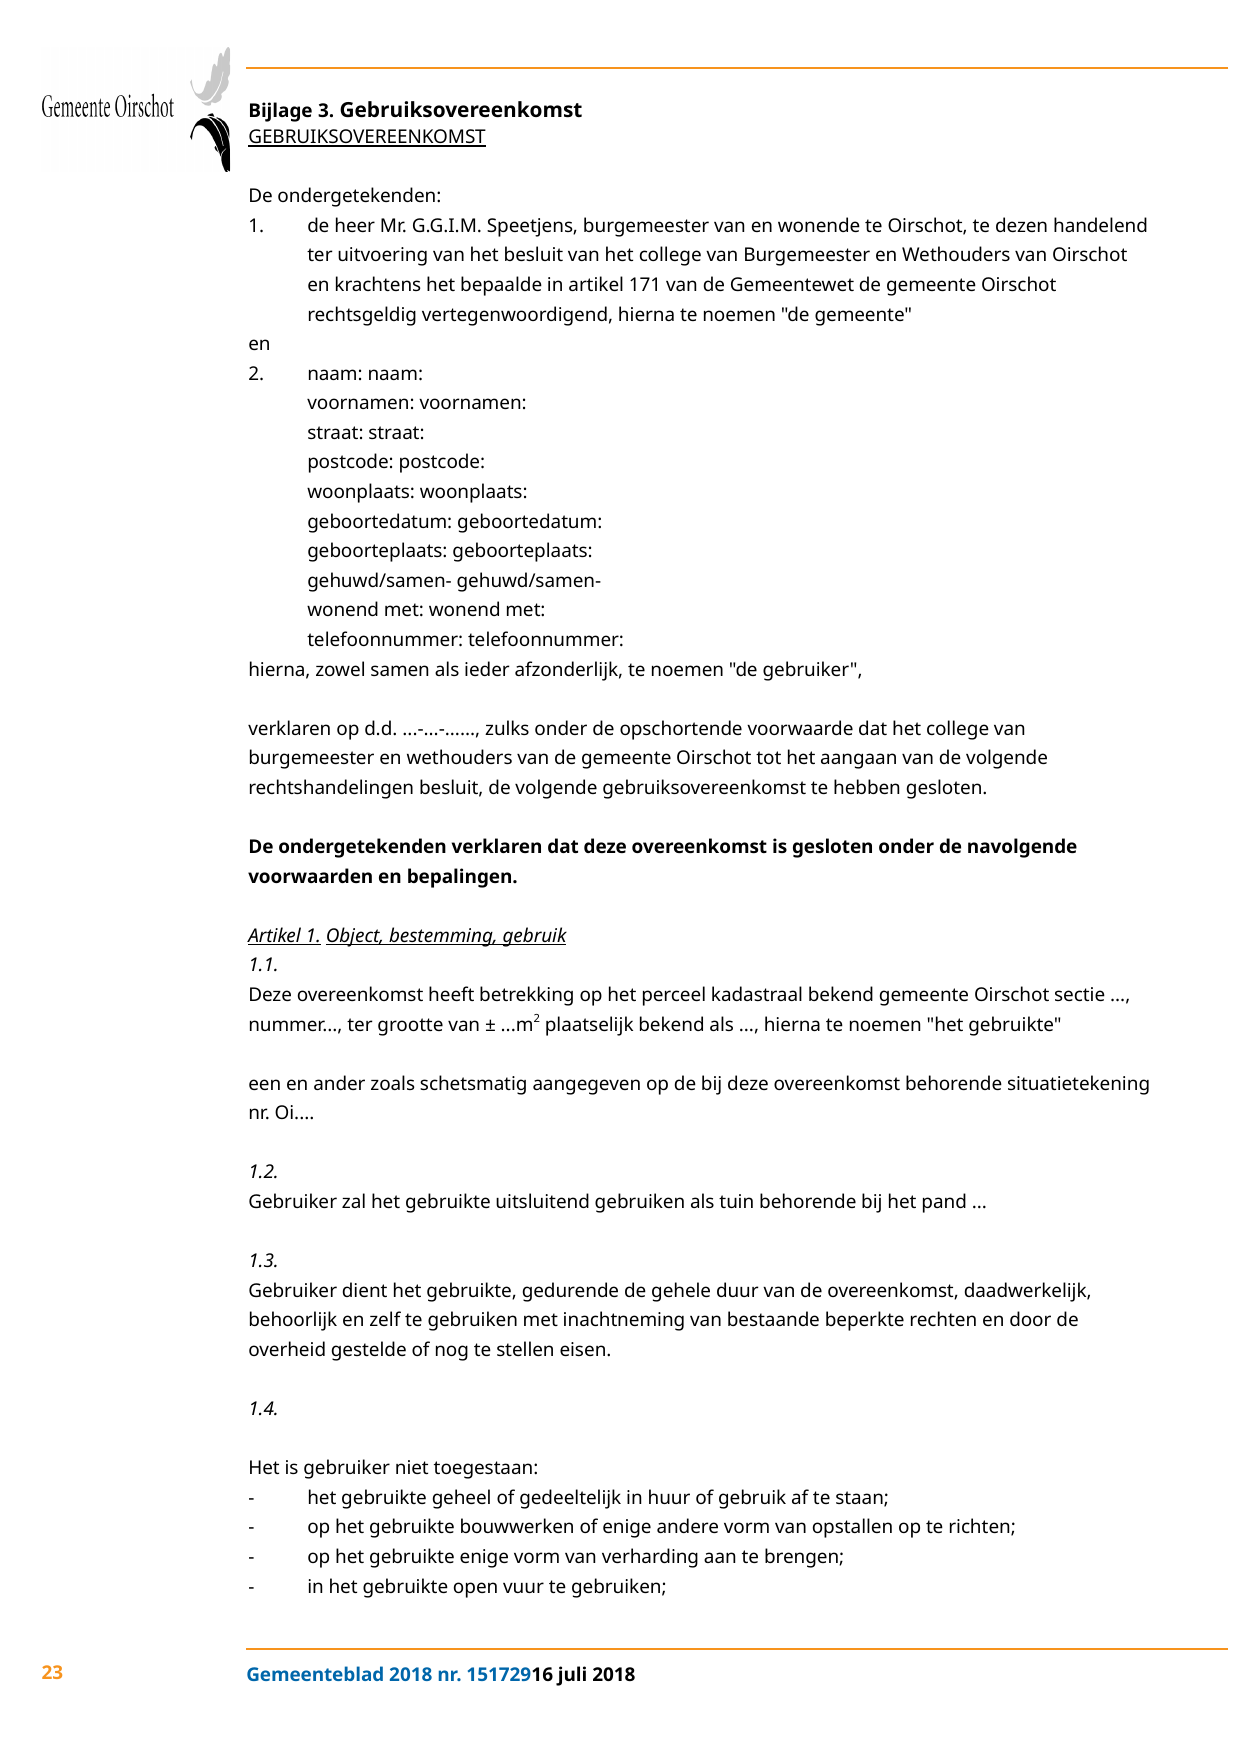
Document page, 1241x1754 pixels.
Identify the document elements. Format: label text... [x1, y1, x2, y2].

text 1.3. [248, 1247, 1152, 1273]
text De ondergetekenden: [248, 182, 1152, 208]
list geboortedatum: geboortedatum: [248, 508, 1152, 534]
text GEBRUIKSOVEREENKOMST [248, 123, 1152, 149]
list op het gebruikte bouwwerken of enige andere vorm van opstallen op te richten; [248, 1514, 1152, 1539]
list straat: straat: [248, 419, 1152, 445]
list het gebruikte geheel of gedeeltelijk in huur of gebruik af te staan; [248, 1484, 1152, 1510]
picture [41, 47, 231, 172]
text De ondergetekenden verklaren dat deze overeenkomst is gesloten onder de navolgende voorwaarden en bepalingen. [248, 833, 1152, 889]
list in het gebruikte open vuur te gebruiken; [248, 1573, 1152, 1599]
list geboorteplaats: geboorteplaats: [248, 537, 1152, 563]
text Gebruiker dient het gebruikte, gedurende de gehele duur van de overeenkomst, daadwerkelijk, behoorlijk en zelf te gebruiken met inachtneming van bestaande beperkte rechten en door de overheid gestelde of nog te stellen eisen. [248, 1277, 1152, 1362]
list postcode: postcode: [248, 449, 1152, 474]
text een en ander zoals schetsmatig aangegeven op de bij deze overeenkomst behorende situatietekening nr. Oi.... [248, 1070, 1152, 1125]
text 1.1. [248, 952, 1152, 977]
text 1.4. [248, 1395, 1152, 1421]
list op het gebruikte enige vorm van verharding aan te brengen; [248, 1543, 1152, 1569]
text Het is gebruiker niet toegestaan: [248, 1454, 1152, 1480]
text Deze overeenkomst heeft betrekking op het perceel kadastraal bekend gemeente Oirschot sectie ..., nummer..., ter grootte van ± ...m2 plaatselijk bekend als ..., hierna te noemen "het gebruikte" [248, 981, 1152, 1037]
text Artikel 1. Object, bestemming, gebruik [248, 922, 1152, 948]
list de heer Mr. G.G.I.M. Speetjens, burgemeester van en wonende te Oirschot, te dezen handelend ter uitvoering van het besluit van het college van Burgemeester en Wethouders van Oirschot en krachtens het bepaalde in artikel 171 van de Gemeentewet de gemeente Oirschot rechtsgeldig vertegenwoordigend, hierna te noemen "de gemeente" [248, 212, 1152, 327]
list gehuwd/samen- gehuwd/samen- [248, 567, 1152, 593]
text en [248, 330, 1152, 356]
list naam: naam: [248, 360, 1152, 386]
text verklaren op d.d. ...-...-......, zulks onder de opschortende voorwaarde dat het college van burgemeester en wethouders van de gemeente Oirschot tot het aangaan van de volgende rechtshandelingen besluit, de volgende gebruiksovereenkomst te hebben gesloten. [248, 715, 1152, 800]
text 1.2. [248, 1159, 1152, 1184]
text hierna, zowel samen als ieder afzonderlijk, te noemen "de gebruiker", [248, 656, 1152, 682]
list wonend met: wonend met: [248, 597, 1152, 622]
text Bijlage 3. Gebruiksovereenkomst [248, 95, 1152, 123]
list woonplaats: woonplaats: [248, 478, 1152, 504]
text Gebruiker zal het gebruikte uitsluitend gebruiken als tuin behorende bij het pand ... [248, 1188, 1152, 1214]
list telefoonnummer: telefoonnummer: [248, 626, 1152, 652]
list voornamen: voornamen: [248, 389, 1152, 415]
